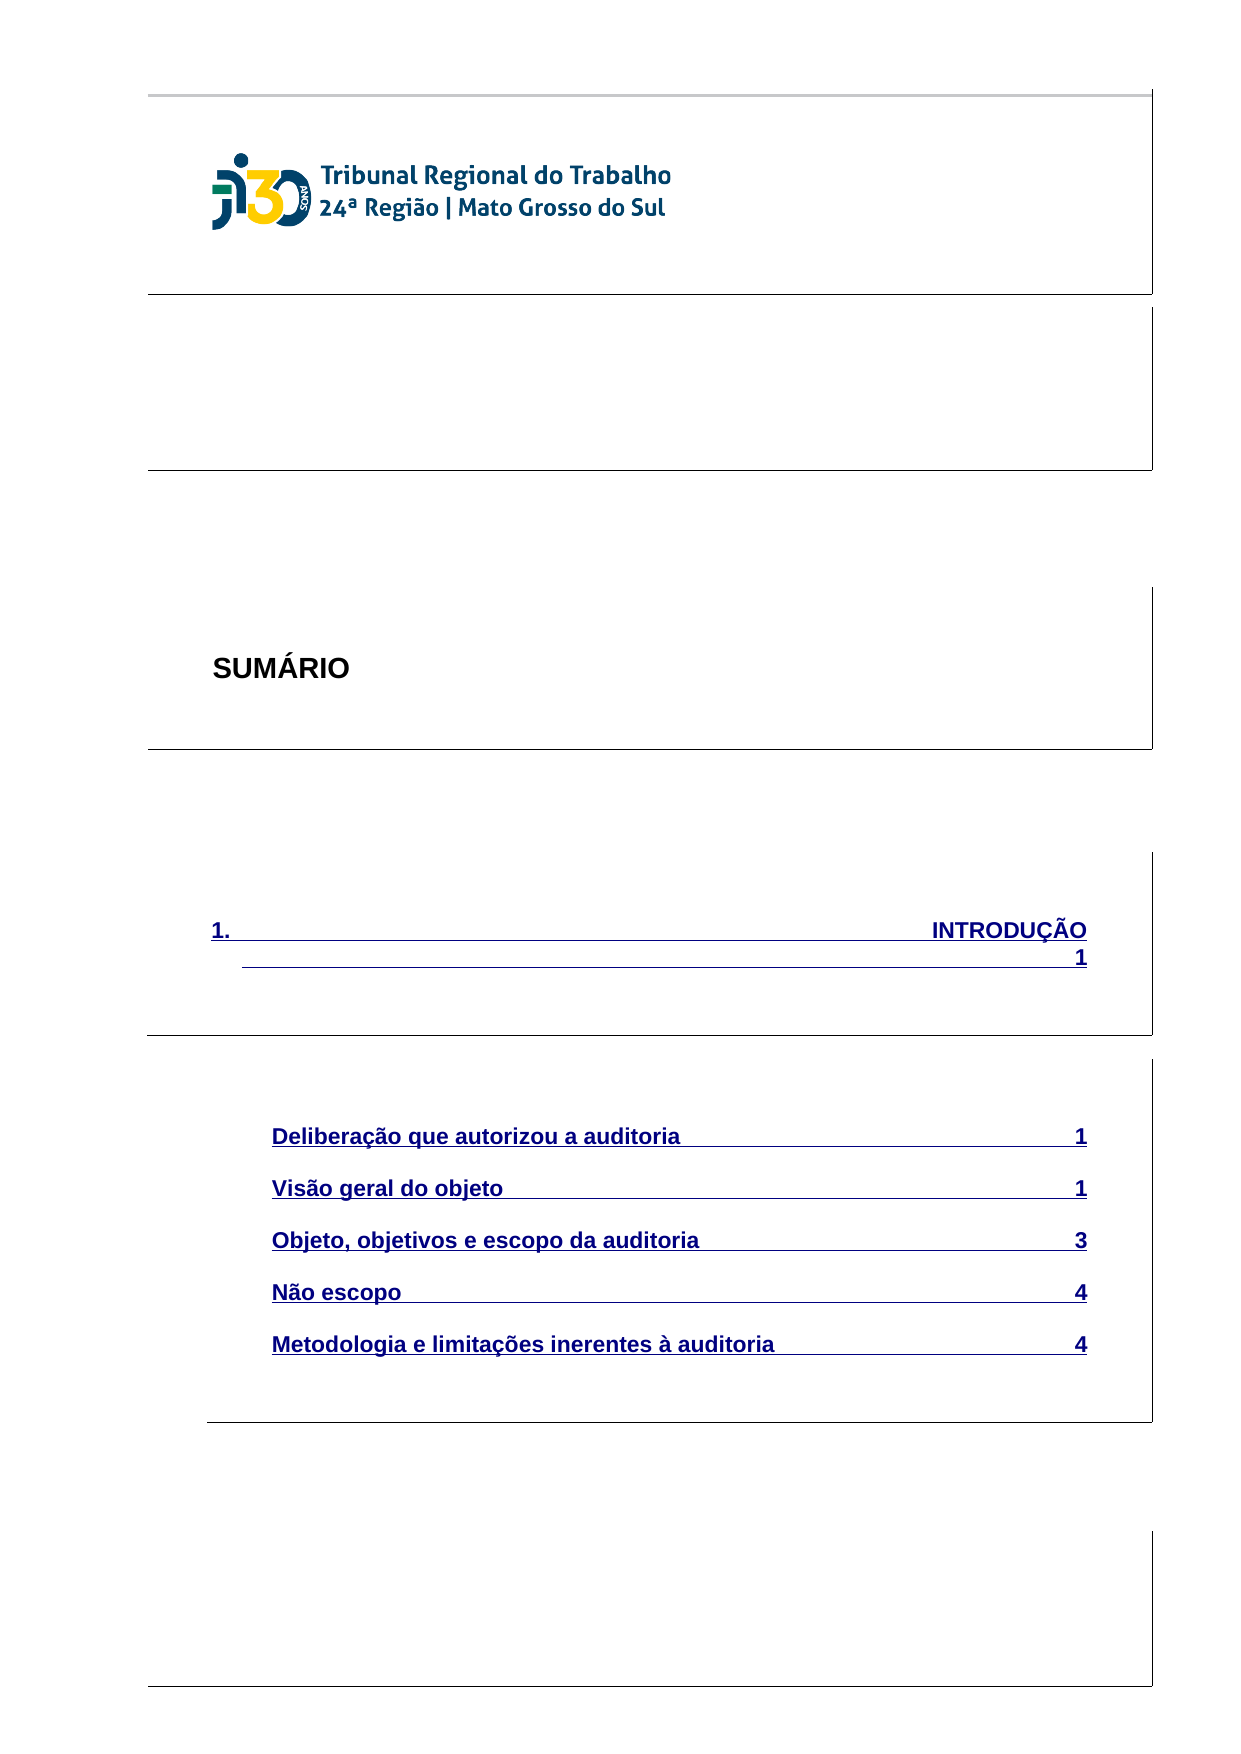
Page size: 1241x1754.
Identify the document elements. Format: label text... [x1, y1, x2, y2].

text SUMÁRIO [148, 587, 1152, 749]
text Objeto, objetivos e escopo da auditoria 3 [207, 1163, 1152, 1215]
text Não escopo 4 [207, 1215, 1152, 1267]
text Metodologia e limitações inerentes à auditoria 4 [207, 1267, 1152, 1422]
text Visão geral do objeto 1 [207, 1111, 1152, 1163]
text 1. INTRODUÇÃO 1 [147, 852, 1152, 1035]
text Deliberação que autorizou a auditoria 1 [207, 1058, 1152, 1111]
